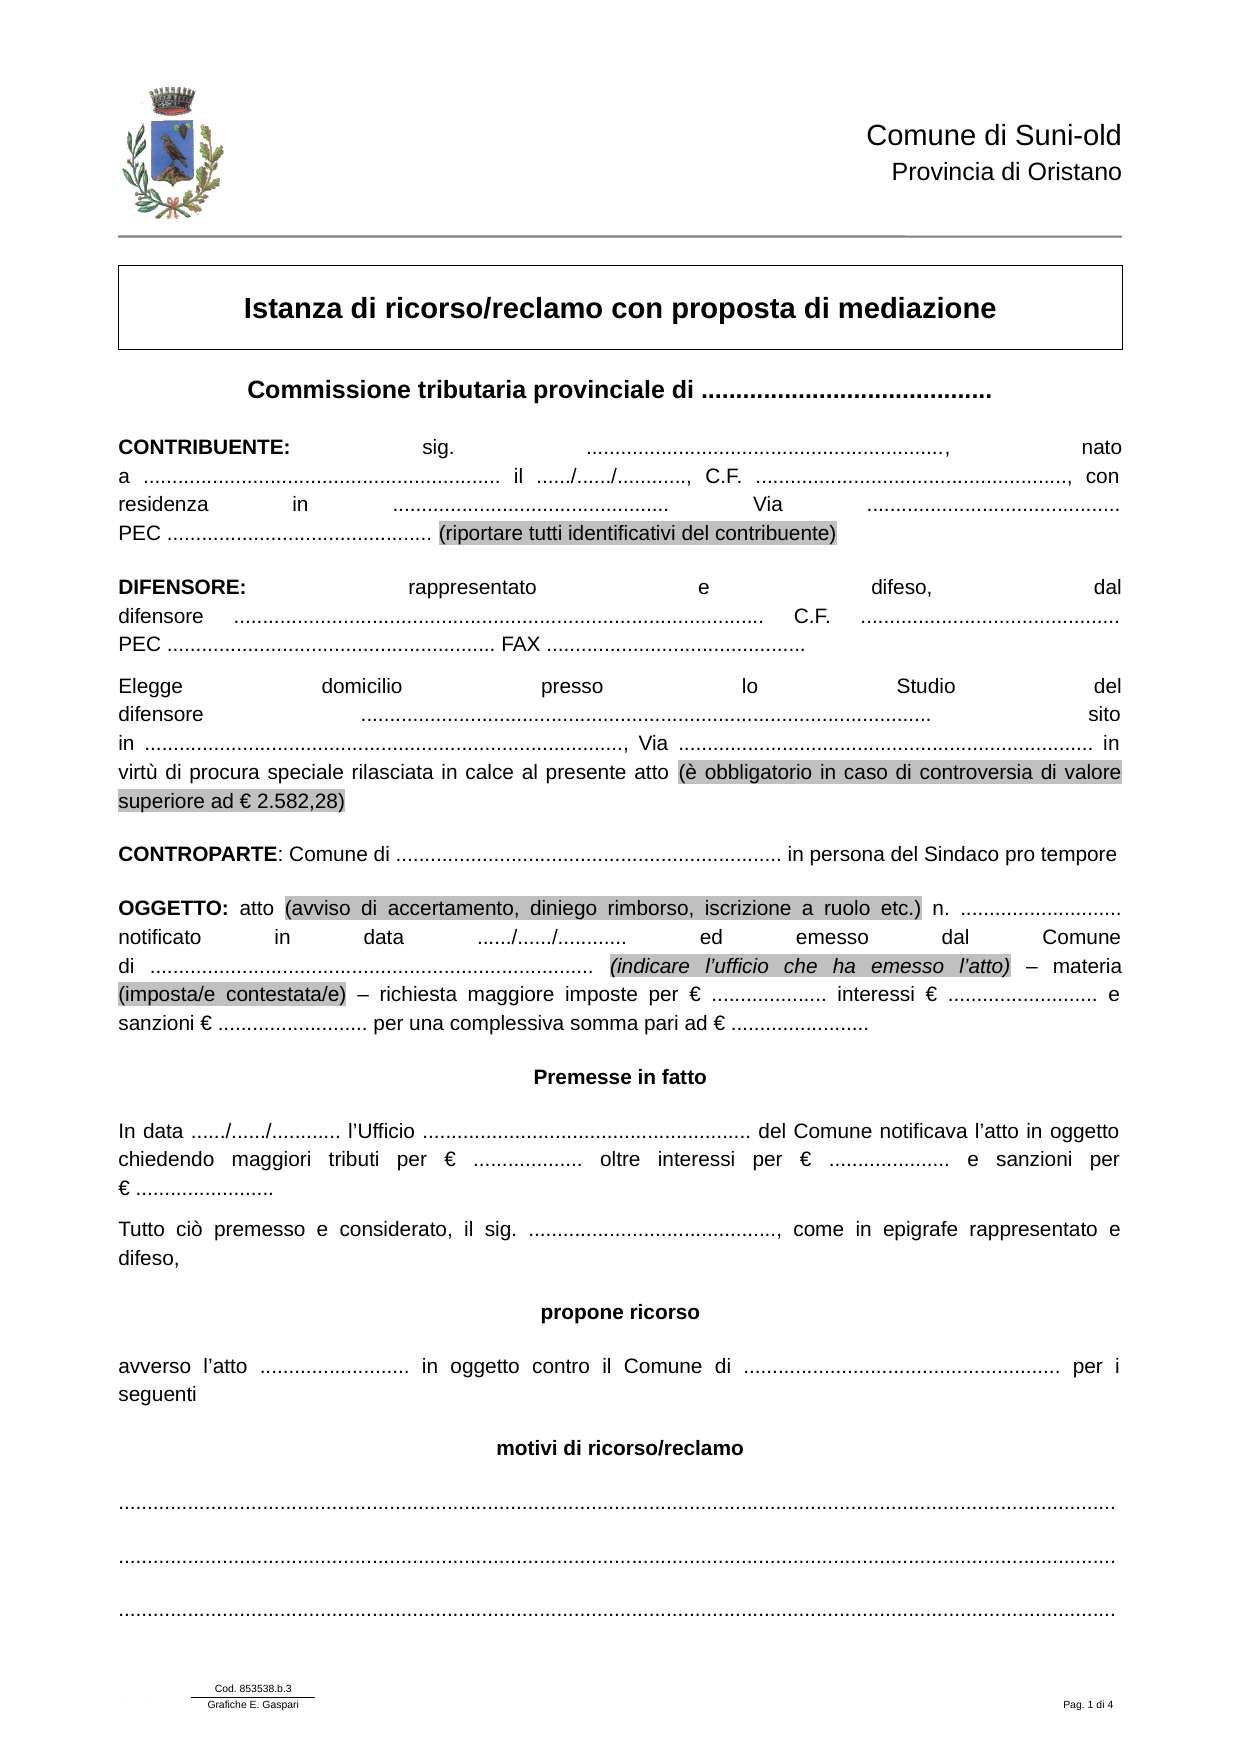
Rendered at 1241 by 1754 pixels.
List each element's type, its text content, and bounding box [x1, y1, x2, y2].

text Comune di Suni-old [224, 118, 1122, 152]
text ............................................................................................................................................................................. [118, 1490, 1122, 1514]
text propone ricorso [118, 1300, 1122, 1324]
text Provincia di Oristano [224, 157, 1122, 185]
picture [122, 87, 224, 219]
text avverso l’atto .......................... in oggetto contro il Comune di ....................................................... per i seguenti [118, 1353, 1122, 1406]
text ............................................................................................................................................................................. [118, 1597, 1122, 1621]
text OGGETTO: atto (avviso di accertamento, diniego rimborso, iscrizione a ruolo etc.) n. ............................ notificato in data ....../....../............ ed emesso dal Comune di ............................................................................. (indicare l’ufficio che ha emesso l’atto) – materia (imposta/e contestata/e) – richiesta maggiore imposte per € .................... interessi € .......................... e sanzioni € .......................... per una complessiva somma pari ad € ........................ [118, 896, 1122, 1035]
text Commissione tributaria provinciale di .......................................... [118, 375, 1122, 404]
text motivi di ricorso/reclamo [118, 1436, 1122, 1460]
text Elegge domicilio presso lo Studio del difensore ................................................................................................... sito in ..................................................................................., Via ........................................................................ in virtù di procura speciale rilasciata in calce al presente atto (è obbligatorio in caso di controversia di valore superiore ad € 2.582,28) [118, 673, 1122, 812]
text In data ....../....../............ l’Ufficio ......................................................... del Comune notificava l’atto in oggetto chiedendo maggiori tributi per € ................... oltre interessi per € ..................... e sanzioni per € ........................ [118, 1118, 1122, 1200]
text CONTRIBUENTE: sig. .............................................................., nato a .............................................................. il ....../....../............, C.F. ......................................................, con residenza in ................................................ Via ............................................ PEC .............................................. (riportare tutti identificativi del contribuente) [118, 435, 1122, 545]
text DIFENSORE: rappresentato e difeso, dal difensore ............................................................................................ C.F. ............................................. PEC ......................................................... FAX ............................................. [118, 575, 1122, 656]
text Tutto ciò premesso e considerato, il sig. ..........................................., come in epigrafe rappresentato e difeso, [118, 1217, 1122, 1270]
table_header Istanza di ricorso/reclamo con proposta di mediazione [119, 266, 1122, 349]
text CONTROPARTE: Comune di ................................................................... in persona del Sindaco pro tempore [118, 842, 1122, 866]
text ............................................................................................................................................................................. [118, 1543, 1122, 1567]
subtitle Premesse in fatto [118, 1065, 1122, 1089]
